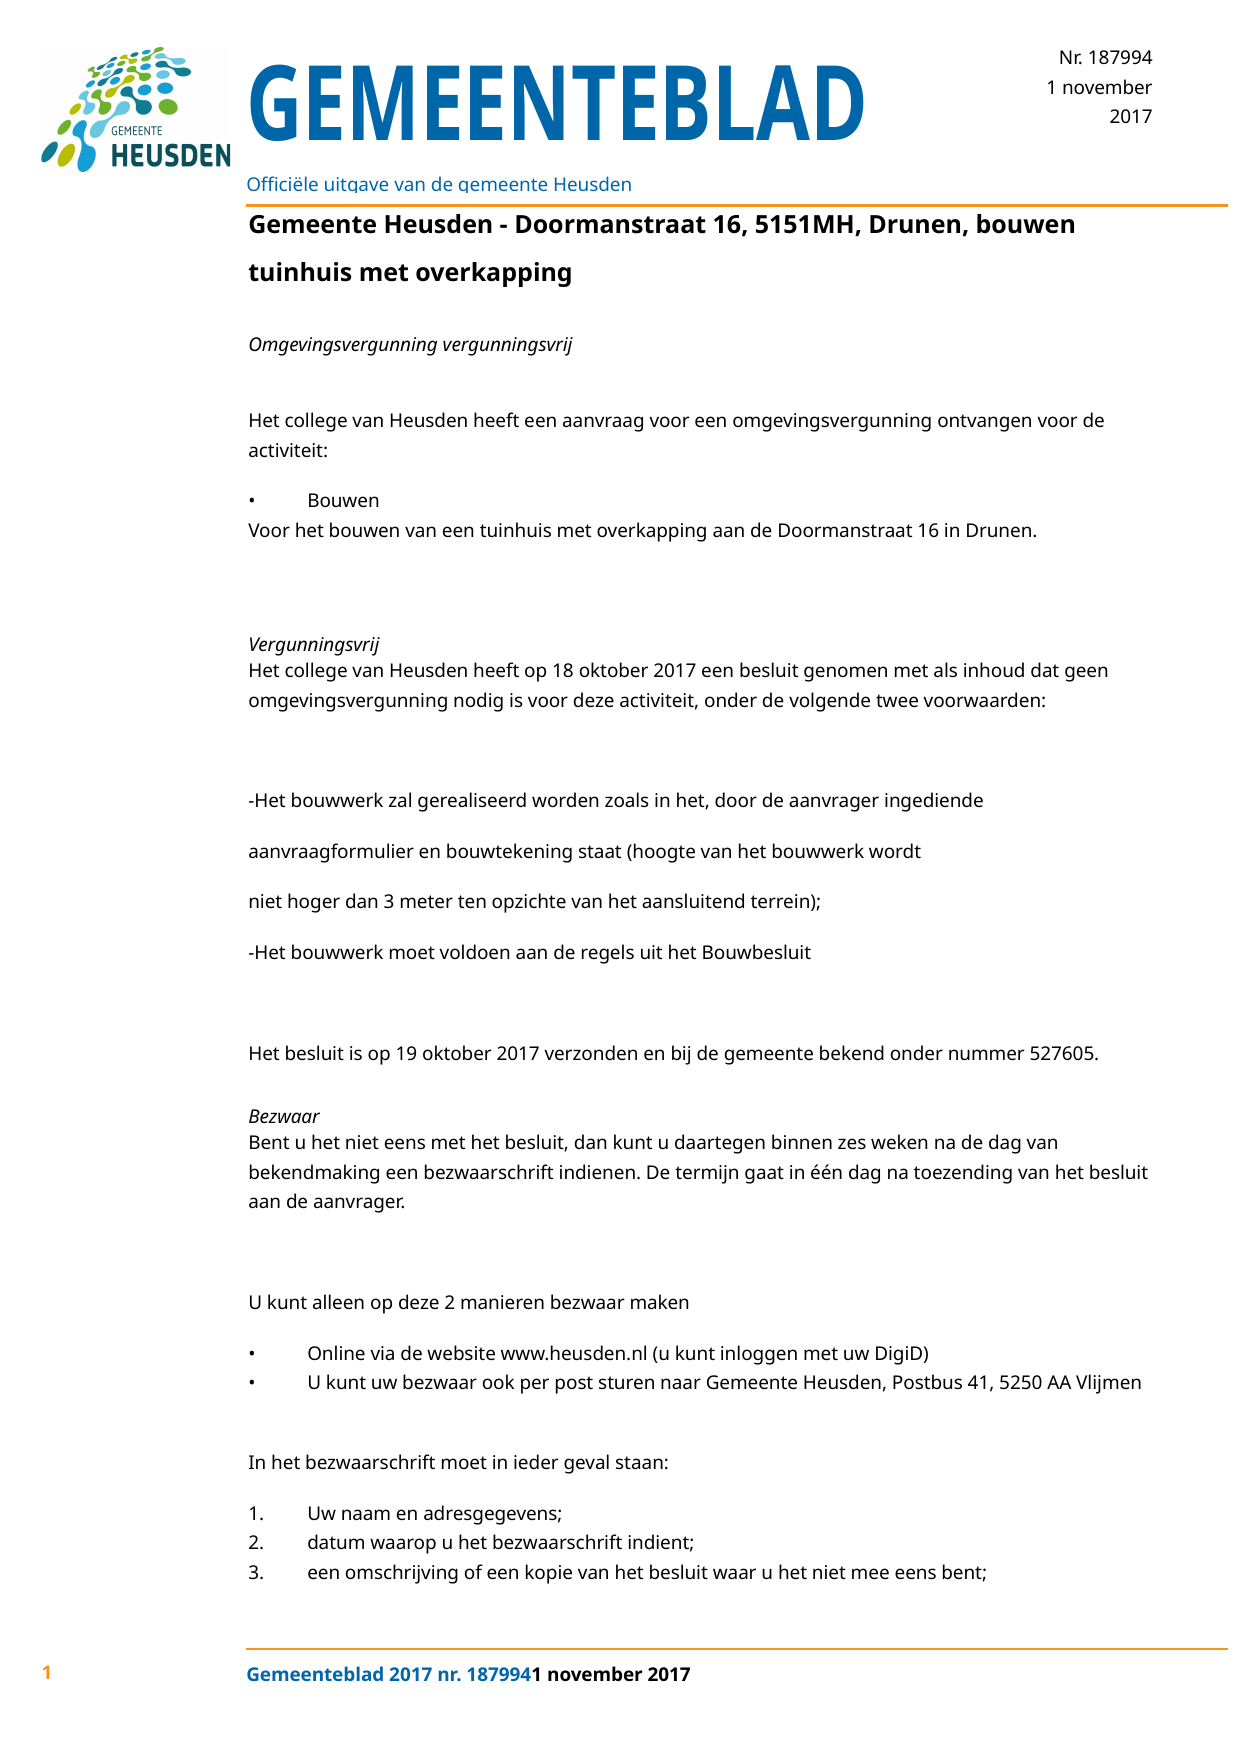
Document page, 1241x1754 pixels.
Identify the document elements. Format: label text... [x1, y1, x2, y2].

text -Het bouwwerk zal gerealiseerd worden zoals in het, door de aanvrager ingediende [248, 788, 1152, 813]
text In het bezwaarschrift moet in ieder geval staan: [248, 1449, 1152, 1475]
text Voor het bouwen van een tuinhuis met overkapping aan de Doormanstraat 16 in Drunen. [248, 517, 1152, 543]
list datum waarop u het bezwaarschrift indient; [248, 1529, 1152, 1555]
picture [41, 47, 231, 172]
text Bezwaar [248, 1104, 1152, 1129]
list Bouwen [248, 488, 1152, 513]
text Het college van Heusden heeft een aanvraag voor een omgevingsvergunning ontvangen voor de activiteit: [248, 408, 1152, 463]
text Het college van Heusden heeft op 18 oktober 2017 een besluit genomen met als inhoud dat geen omgevingsvergunning nodig is voor deze activiteit, onder de volgende twee voorwaarden: [248, 657, 1152, 713]
text niet hoger dan 3 meter ten opzichte van het aansluitend terrein); [248, 888, 1152, 914]
text Omgevingsvergunning vergunningsvrij [248, 331, 1152, 357]
list Uw naam en adresgegevens; [248, 1500, 1152, 1526]
list een omschrijving of een kopie van het besluit waar u het niet mee eens bent; [248, 1559, 1152, 1585]
text aanvraagformulier en bouwtekening staat (hoogte van het bouwwerk wordt [248, 838, 1152, 864]
list U kunt uw bezwaar ook per post sturen naar Gemeente Heusden, Postbus 41, 5250 AA Vlijmen [248, 1369, 1152, 1395]
text U kunt alleen op deze 2 manieren bezwaar maken [248, 1289, 1152, 1315]
text Bent u het niet eens met het besluit, dan kunt u daartegen binnen zes weken na de dag van bekendmaking een bezwaarschrift indienen. De termijn gaat in één dag na toezending van het besluit aan de aanvrager. [248, 1129, 1152, 1214]
list Online via de website www.heusden.nl (u kunt inloggen met uw DigiD) [248, 1340, 1152, 1366]
text -Het bouwwerk moet voldoen aan de regels uit het Bouwbesluit [248, 939, 1152, 965]
text Gemeente Heusden - Doormanstraat 16, 5151MH, Drunen, bouwen tuinhuis met overkapping [248, 207, 1152, 288]
text Vergunningsvrij [248, 632, 1152, 657]
text Het besluit is op 19 oktober 2017 verzonden en bij de gemeente bekend onder nummer 527605. [248, 1040, 1152, 1066]
